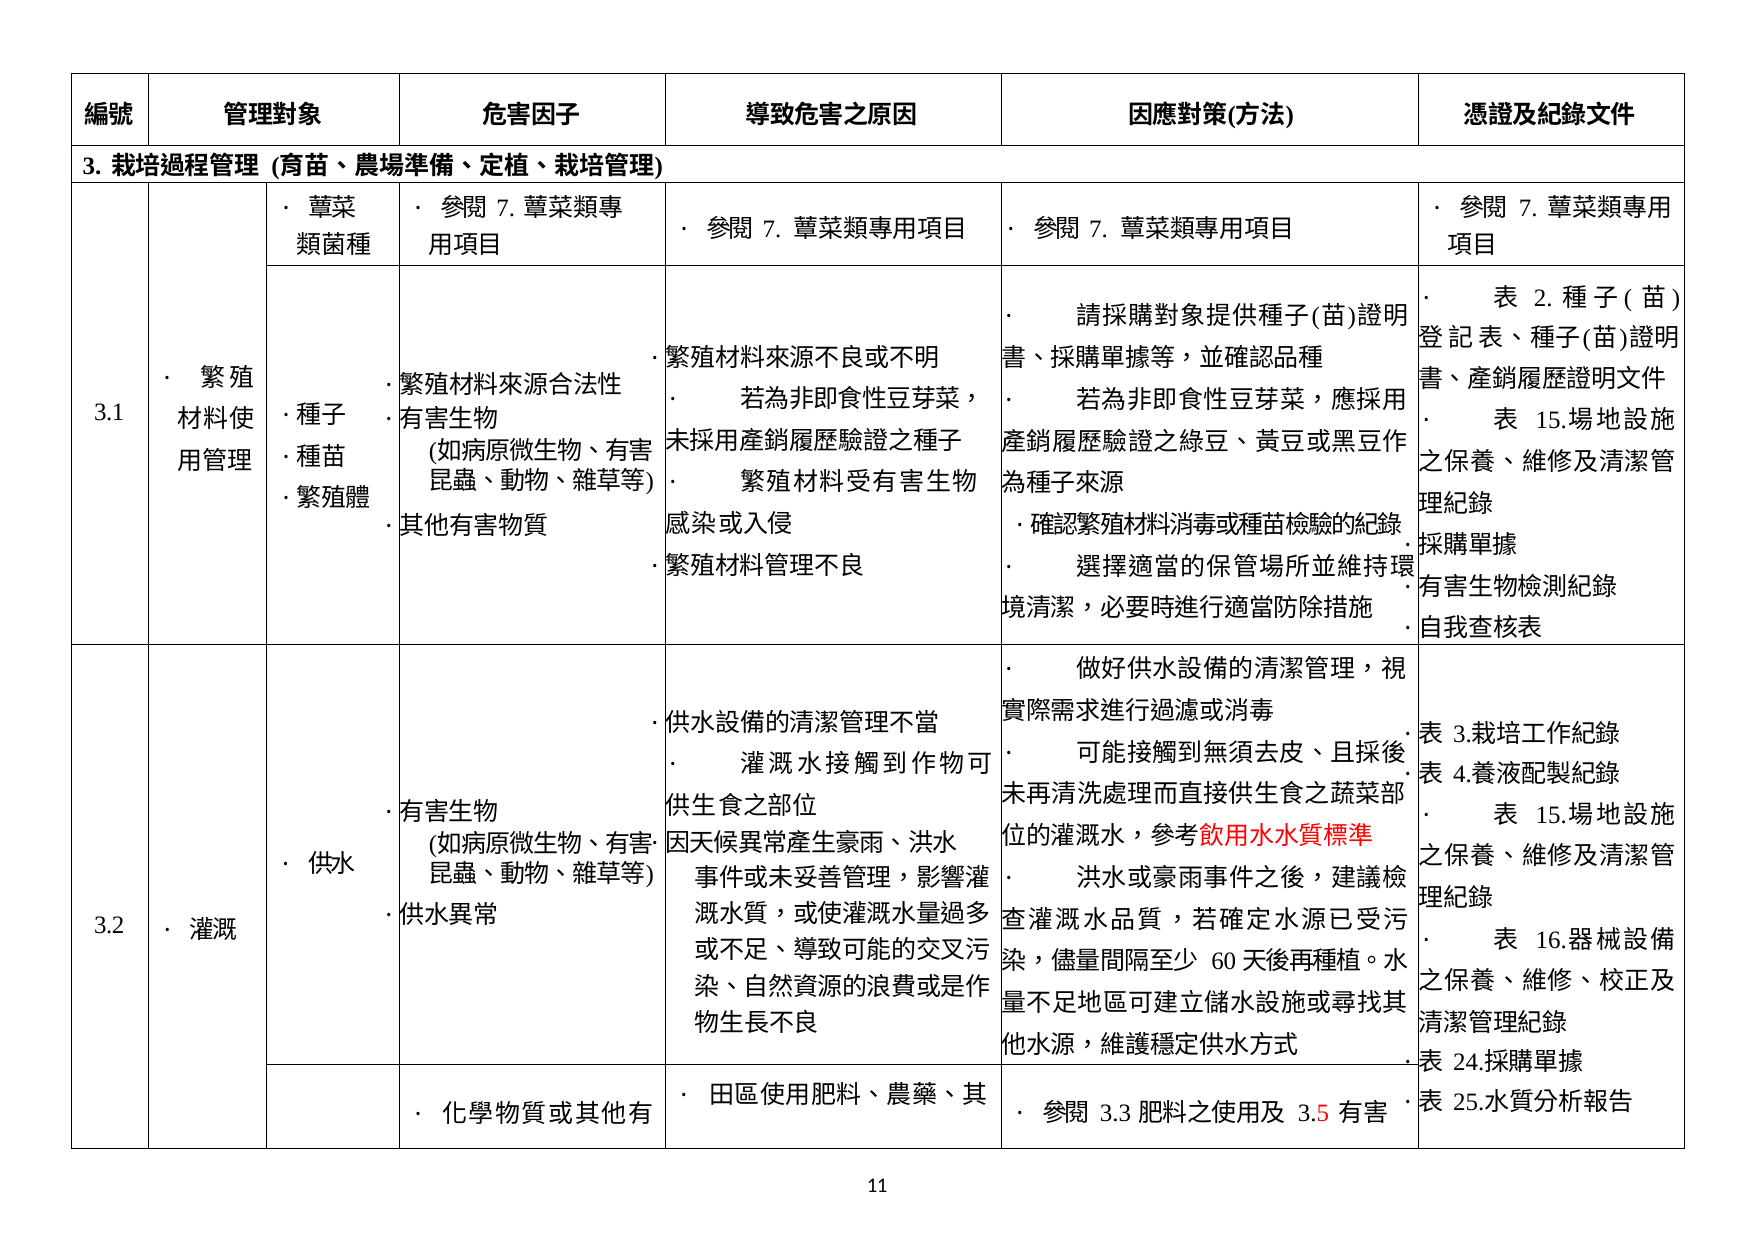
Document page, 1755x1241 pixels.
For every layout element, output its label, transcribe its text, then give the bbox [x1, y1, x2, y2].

table_cell 請採購對象提供種子(苗)證明書、採購單據等，並確認品種 若為非即食性豆芽菜，應採用產銷履歷驗證之綠豆、黃豆或黑豆作為種子來源 確認繁殖材料消毒或種苗檢驗的紀錄 選擇適當的保管場所並維持環境清潔，必要時進行適當防除措施 [1002, 266, 1418, 644]
table_cell 有害生物 (如病原微生物、有害昆蟲、動物、雜草等) 供水異常 [400, 645, 665, 1064]
table_cell 3.2 [72, 645, 148, 1147]
table_cell · 蕈菜類菌種 [267, 183, 399, 264]
table_cell · 參閱 7. 蕈菜類專用項目 [400, 183, 665, 264]
table_cell 種子 種苗 繁殖體 [267, 266, 399, 644]
table_cell · 化學物質或其他有 [400, 1065, 665, 1147]
table_cell · 灌溉 [149, 645, 266, 1147]
table_header 憑證及紀錄文件 [1419, 74, 1684, 144]
table_cell 3.1 [72, 183, 148, 644]
table_header 導致危害之原因 [666, 74, 1001, 144]
table_cell · 參閱 7. 蕈菜類專用項目 [666, 183, 1001, 264]
table_cell 繁殖材料來源合法性 有害生物 (如病原微生物、有害昆蟲、動物、雜草等) 其他有害物質 [400, 266, 665, 644]
table_cell 供水設備的清潔管理不當 灌溉水接觸到作物可供生食之部位 因天候異常產生豪雨、洪水 事件或未妥善管理，影響灌溉水質，或使灌溉水量過多或不足、導致可能的交叉污染、自然資源的浪費或是作物生長不良 [666, 645, 1001, 1064]
table_header 危害因子 [400, 74, 665, 144]
table_cell · 繁殖材料使用管理 [149, 183, 266, 644]
table_cell 表 2. 種子( 苗) 登記表、種子(苗)證明書、產銷履歷證明文件 表 15.場地設施之保養、維修及清潔管理紀錄 採購單據 有害生物檢測紀錄 自我查核表 [1419, 266, 1684, 644]
table_cell 表 3.栽培工作紀錄 表 4.養液配製紀錄 表 15.場地設施之保養、維修及清潔管理紀錄 表 16.器械設備之保養、維修、校正及清潔管理紀錄 表 24.採購單據 表 25.水質分析報告 [1419, 645, 1684, 1147]
table_cell · 參閱 3.3 肥料之使用及 3.5 有害生物防治資材之使用 [1002, 1065, 1418, 1147]
table_cell · 參閱 7. 蕈菜類專用項目 [1002, 183, 1418, 264]
table_cell · 供水 [267, 645, 399, 1064]
table_cell [267, 1065, 399, 1147]
table_header 編號 [72, 74, 148, 144]
table_header 因應對策(方法) [1002, 74, 1418, 144]
table_header 管理對象 [149, 74, 399, 144]
table_cell 繁殖材料來源不良或不明 若為非即食性豆芽菜，未採用產銷履歷驗證之種子 繁殖材料受有害生物感染或入侵 繁殖材料管理不良 [666, 266, 1001, 644]
table_cell · 參閱 7. 蕈菜類專用項目 [1419, 183, 1684, 264]
table_cell 做好供水設備的清潔管理，視實際需求進行過濾或消毒 可能接觸到無須去皮、且採後未再清洗處理而直接供生食之蔬菜部位的灌溉水，參考飲用水水質標準 洪水或豪雨事件之後，建議檢查灌溉水品質，若確定水源已受污染，儘量間隔至少 60 天後再種植。水量不足地區可建立儲水設施或尋找其他水源，維護穩定供水方式 [1002, 645, 1418, 1064]
table_cell · 田區使用肥料、農藥、其 [666, 1065, 1001, 1147]
table_cell 3. 栽培過程管理 (育苗、農場準備、定植、栽培管理) [72, 146, 1684, 182]
